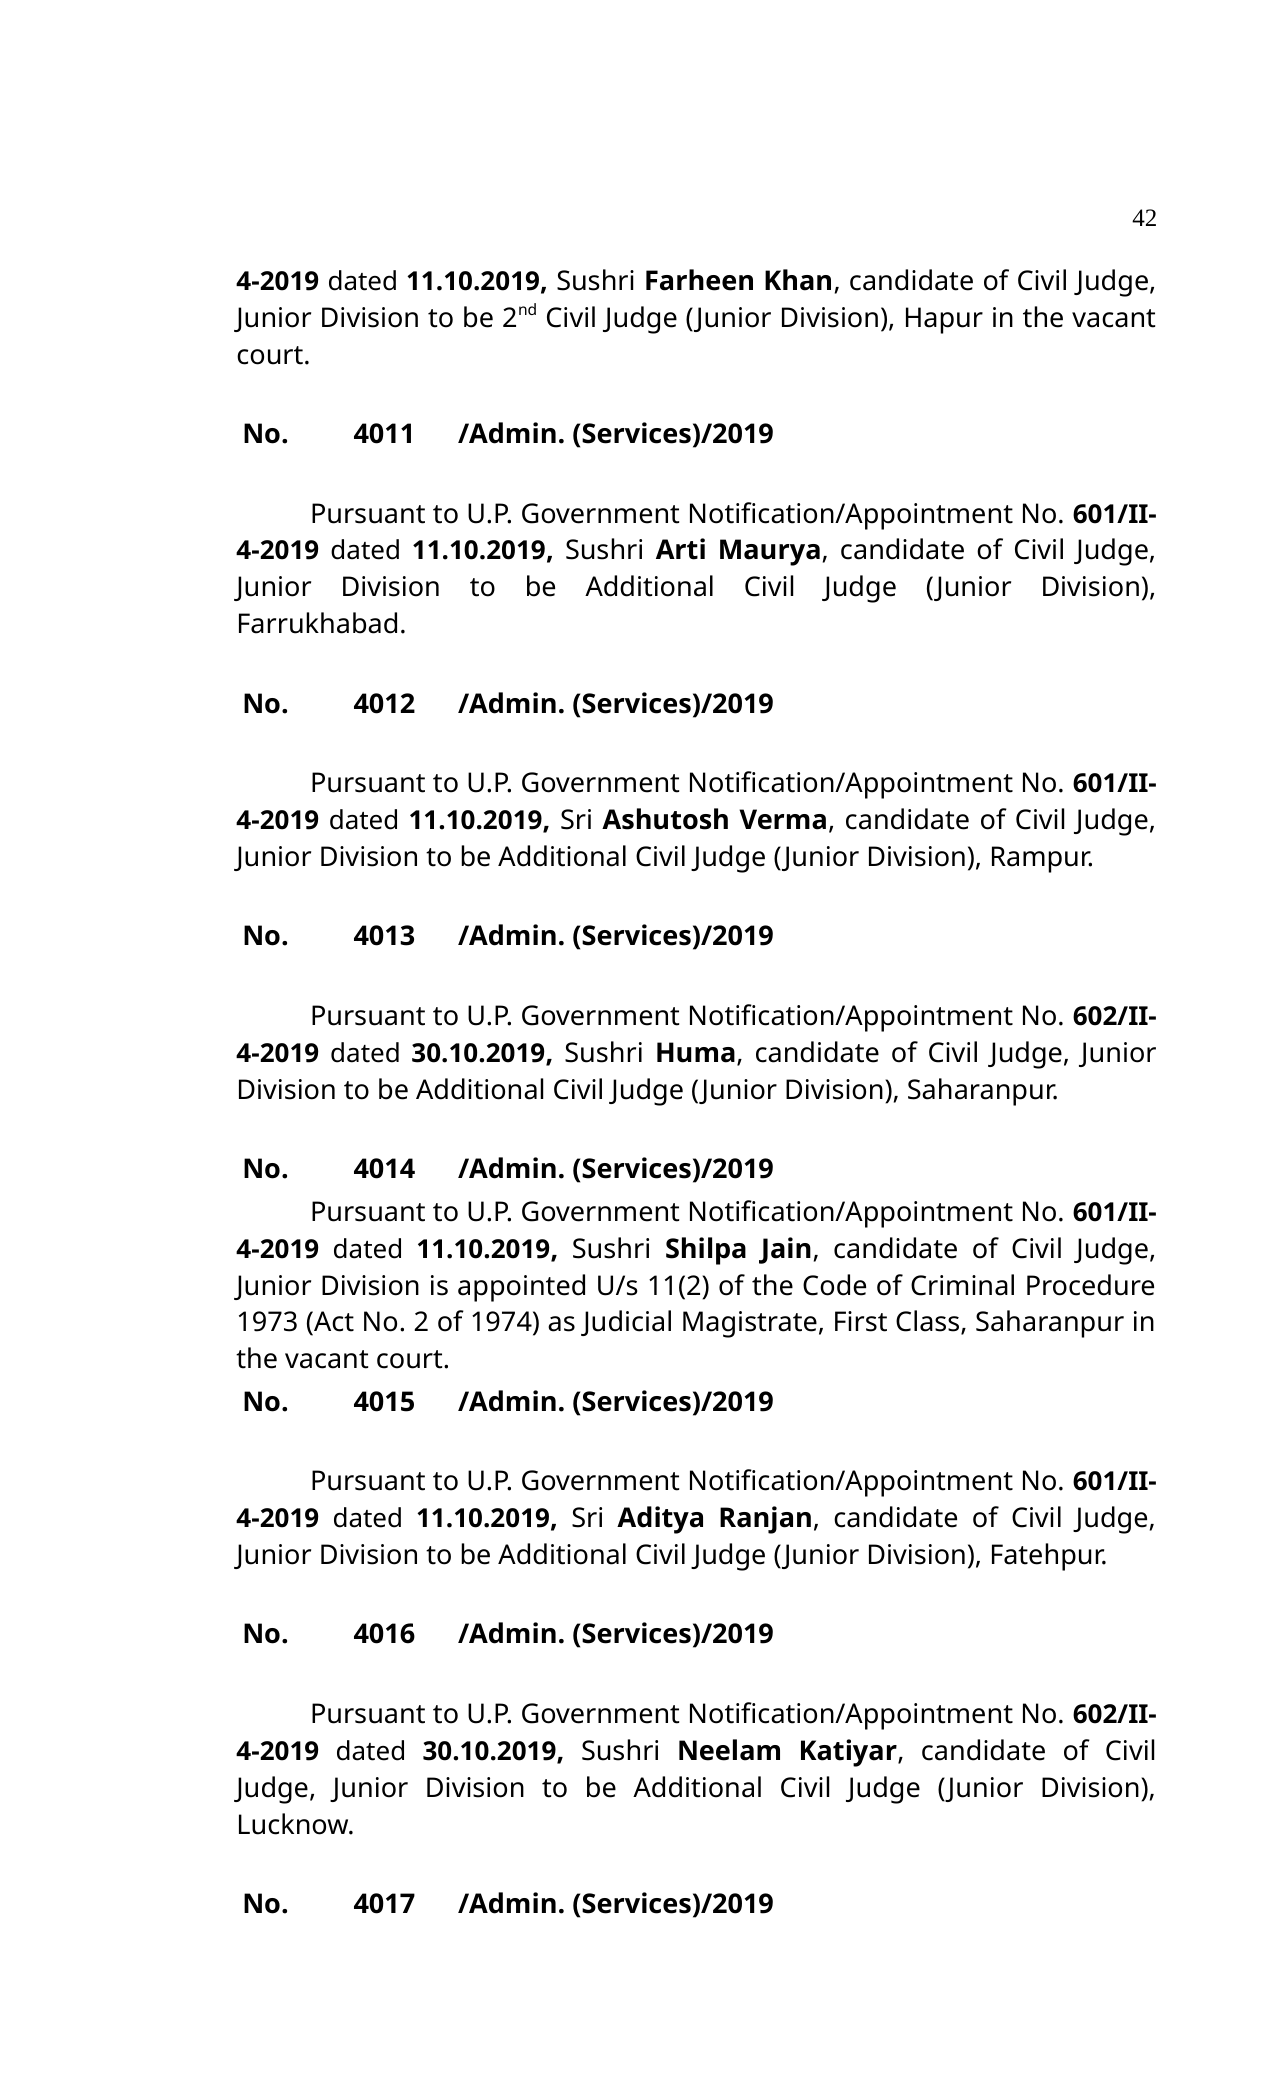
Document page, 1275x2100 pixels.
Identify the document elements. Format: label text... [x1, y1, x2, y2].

table_header No. [236, 409, 310, 457]
text 4-2019 dated 11.10.2019, Sushri Farheen Khan, candidate of Civil Judge, Junior Division to be 2nd Civil Judge (Junior Division), Hapur in the vacant court. [236, 261, 1157, 372]
text Pursuant to U.P. Government Notification/Appointment No. 601/II-4-2019 dated 11.10.2019, Sri Aditya Ranjan, candidate of Civil Judge, Junior Division to be Additional Civil Judge (Junior Division), Fatehpur. [236, 1462, 1157, 1572]
table_header No. [236, 679, 310, 727]
table_header /Admin. (Services)/2019 [452, 409, 811, 457]
table_header No. [236, 911, 310, 959]
table_header [310, 911, 452, 959]
table_header [310, 1609, 452, 1658]
text Pursuant to U.P. Government Notification/Appointment No. 601/II-4-2019 dated 11.10.2019, Sushri Arti Maurya, candidate of Civil Judge, Junior Division to be Additional Civil Judge (Junior Division), Farrukhabad. [236, 494, 1157, 642]
table_header [310, 1144, 452, 1192]
text Pursuant to U.P. Government Notification/Appointment No. 602/II-4-2019 dated 30.10.2019, Sushri Neelam Katiyar, candidate of Civil Judge, Junior Division to be Additional Civil Judge (Junior Division), Lucknow. [236, 1694, 1157, 1842]
table_header [310, 409, 452, 457]
table_header No. [236, 1609, 310, 1658]
table_header [310, 1377, 452, 1425]
table_header No. [236, 1144, 310, 1192]
table_header /Admin. (Services)/2019 [452, 1377, 811, 1425]
text Pursuant to U.P. Government Notification/Appointment No. 601/II-4-2019 dated 11.10.2019, Sri Ashutosh Verma, candidate of Civil Judge, Junior Division to be Additional Civil Judge (Junior Division), Rampur. [236, 764, 1157, 874]
table_header No. [236, 1879, 310, 1927]
table_header No. [236, 1377, 310, 1425]
text Pursuant to U.P. Government Notification/Appointment No. 601/II-4-2019 dated 11.10.2019, Sushri Shilpa Jain, candidate of Civil Judge, Junior Division is appointed U/s 11(2) of the Code of Criminal Procedure 1973 (Act No. 2 of 1974) as Judicial Magistrate, First Class, Saharanpur in the vacant court. [236, 1192, 1157, 1377]
text Pursuant to U.P. Government Notification/Appointment No. 602/II-4-2019 dated 30.10.2019, Sushri Huma, candidate of Civil Judge, Junior Division to be Additional Civil Judge (Junior Division), Saharanpur. [236, 996, 1157, 1107]
table_header /Admin. (Services)/2019 [452, 679, 811, 727]
table_header [310, 1879, 452, 1927]
table_header /Admin. (Services)/2019 [452, 1144, 811, 1192]
table_header [310, 679, 452, 727]
table_header /Admin. (Services)/2019 [452, 911, 811, 959]
table_header /Admin. (Services)/2019 [452, 1609, 811, 1658]
table_header /Admin. (Services)/2019 [452, 1879, 811, 1927]
